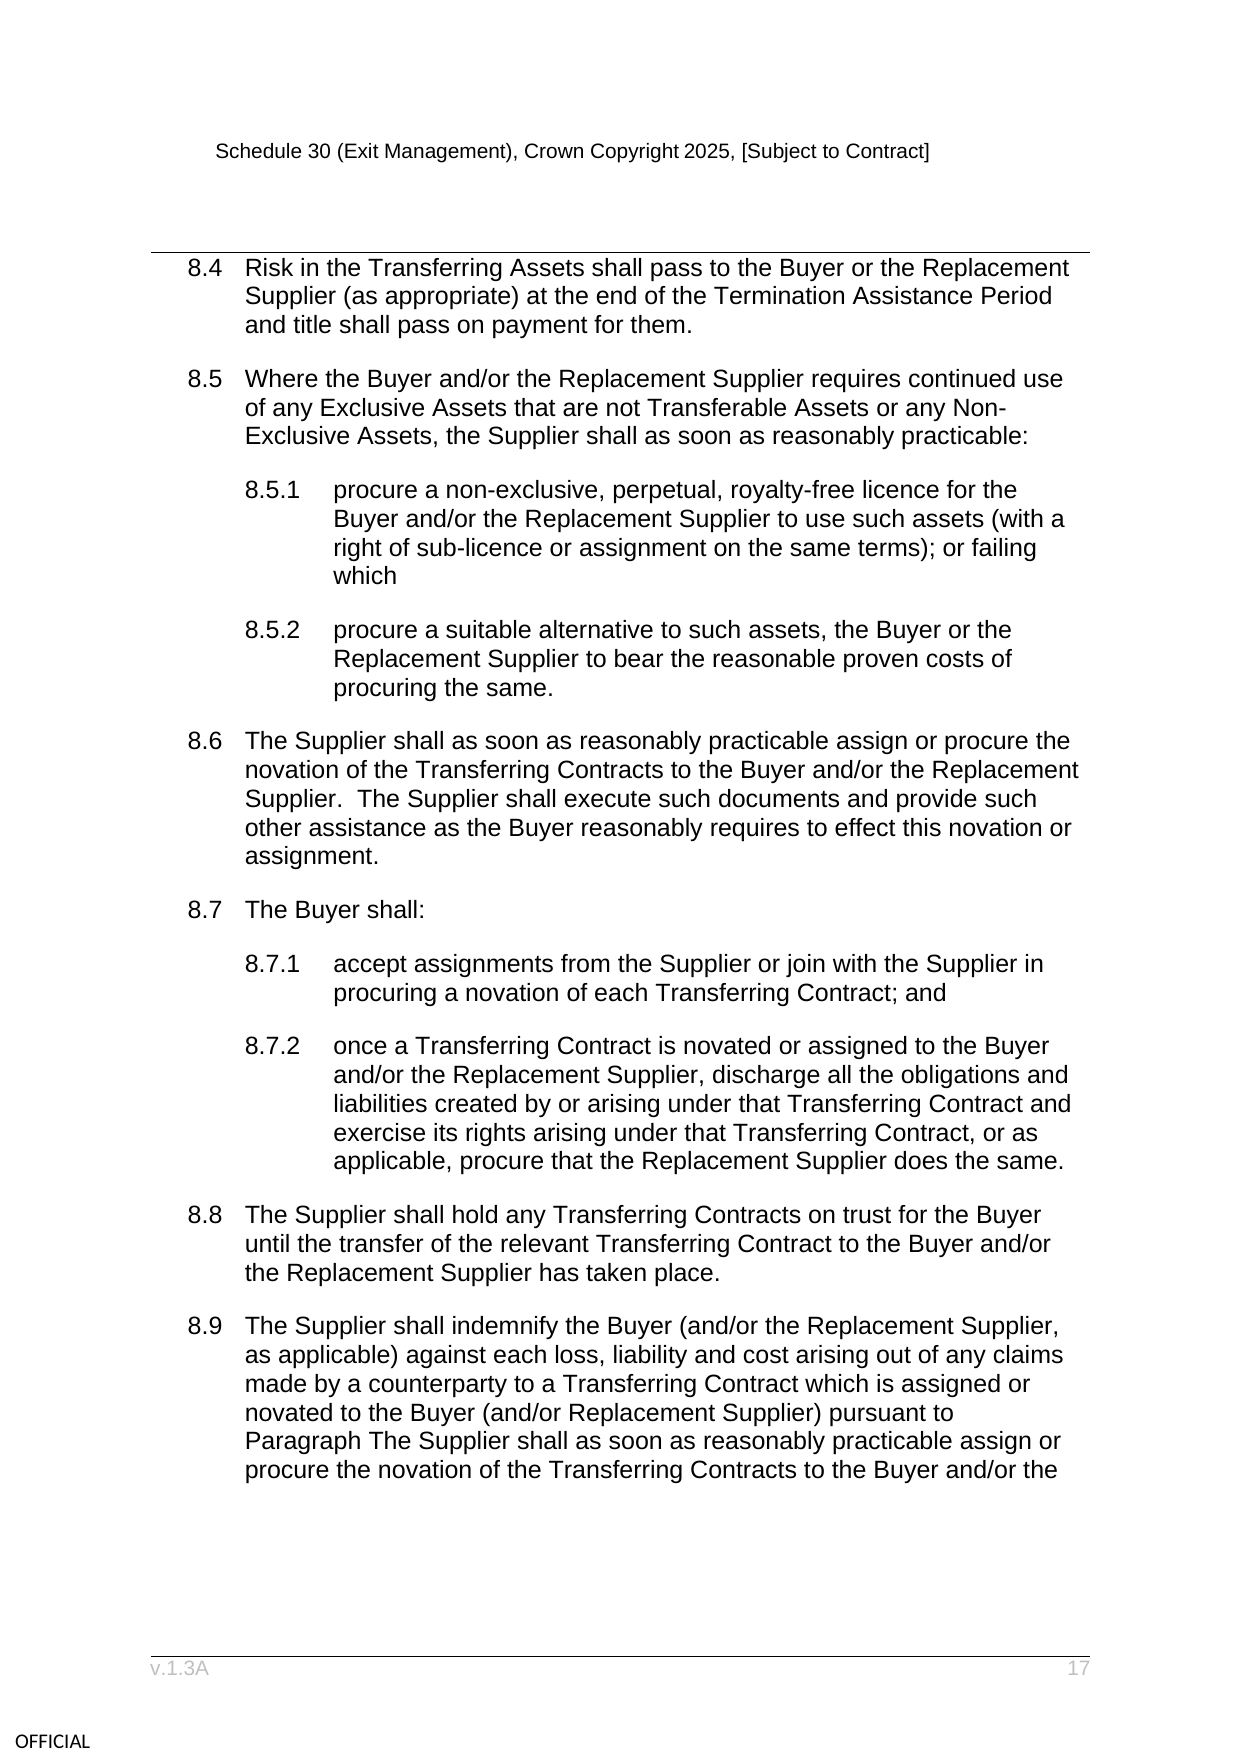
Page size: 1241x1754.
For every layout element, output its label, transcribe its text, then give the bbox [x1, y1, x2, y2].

list The Supplier shall as soon as reasonably practicable assign or procure the novation of the Transferring Contracts to the Buyer and/or the Replacement Supplier. The Supplier shall execute such documents and provide such other assistance as the Buyer reasonably requires to effect this novation or assignment. [187, 726, 1090, 870]
list The Supplier shall indemnify the Buyer (and/or the Replacement Supplier, as applicable) against each loss, liability and cost arising out of any claims made by a counterparty to a Transferring Contract which is assigned or novated to the Buyer (and/or Replacement Supplier) pursuant to Paragraph 8.6 in relation to any matters arising prior to the date of assignment or novation of such Transferring Contract. Clause 23.2 (Other people's rights in this contract) shall not apply to this Paragraph 8.9 which is intended to be enforceable by third party beneficiaries by virtue of the CRTPA. [187, 1311, 1090, 1484]
list Where the Buyer and/or the Replacement Supplier requires continued use of any Exclusive Assets that are not Transferable Assets or any Non-Exclusive Assets, the Supplier shall as soon as reasonably practicable: [187, 364, 1090, 450]
list once a Transferring Contract is novated or assigned to the Buyer and/or the Replacement Supplier, discharge all the obligations and liabilities created by or arising under that Transferring Contract and exercise its rights arising under that Transferring Contract, or as applicable, procure that the Replacement Supplier does the same. [244, 1031, 1090, 1175]
list accept assignments from the Supplier or join with the Supplier in procuring a novation of each Transferring Contract; and [244, 949, 1090, 1006]
list procure a suitable alternative to such assets, the Buyer or the Replacement Supplier to bear the reasonable proven costs of procuring the same. [244, 615, 1090, 701]
list The Supplier shall hold any Transferring Contracts on trust for the Buyer until the transfer of the relevant Transferring Contract to the Buyer and/or the Replacement Supplier has taken place. [187, 1200, 1090, 1286]
list The Buyer shall: [187, 895, 1090, 924]
list procure a non-exclusive, perpetual, royalty-free licence for the Buyer and/or the Replacement Supplier to use such assets (with a right of sub-licence or assignment on the same terms); or failing which [244, 475, 1090, 590]
list Risk in the Transferring Assets shall pass to the Buyer or the Replacement Supplier (as appropriate) at the end of the Termination Assistance Period and title shall pass on payment for them. [187, 252, 1090, 339]
